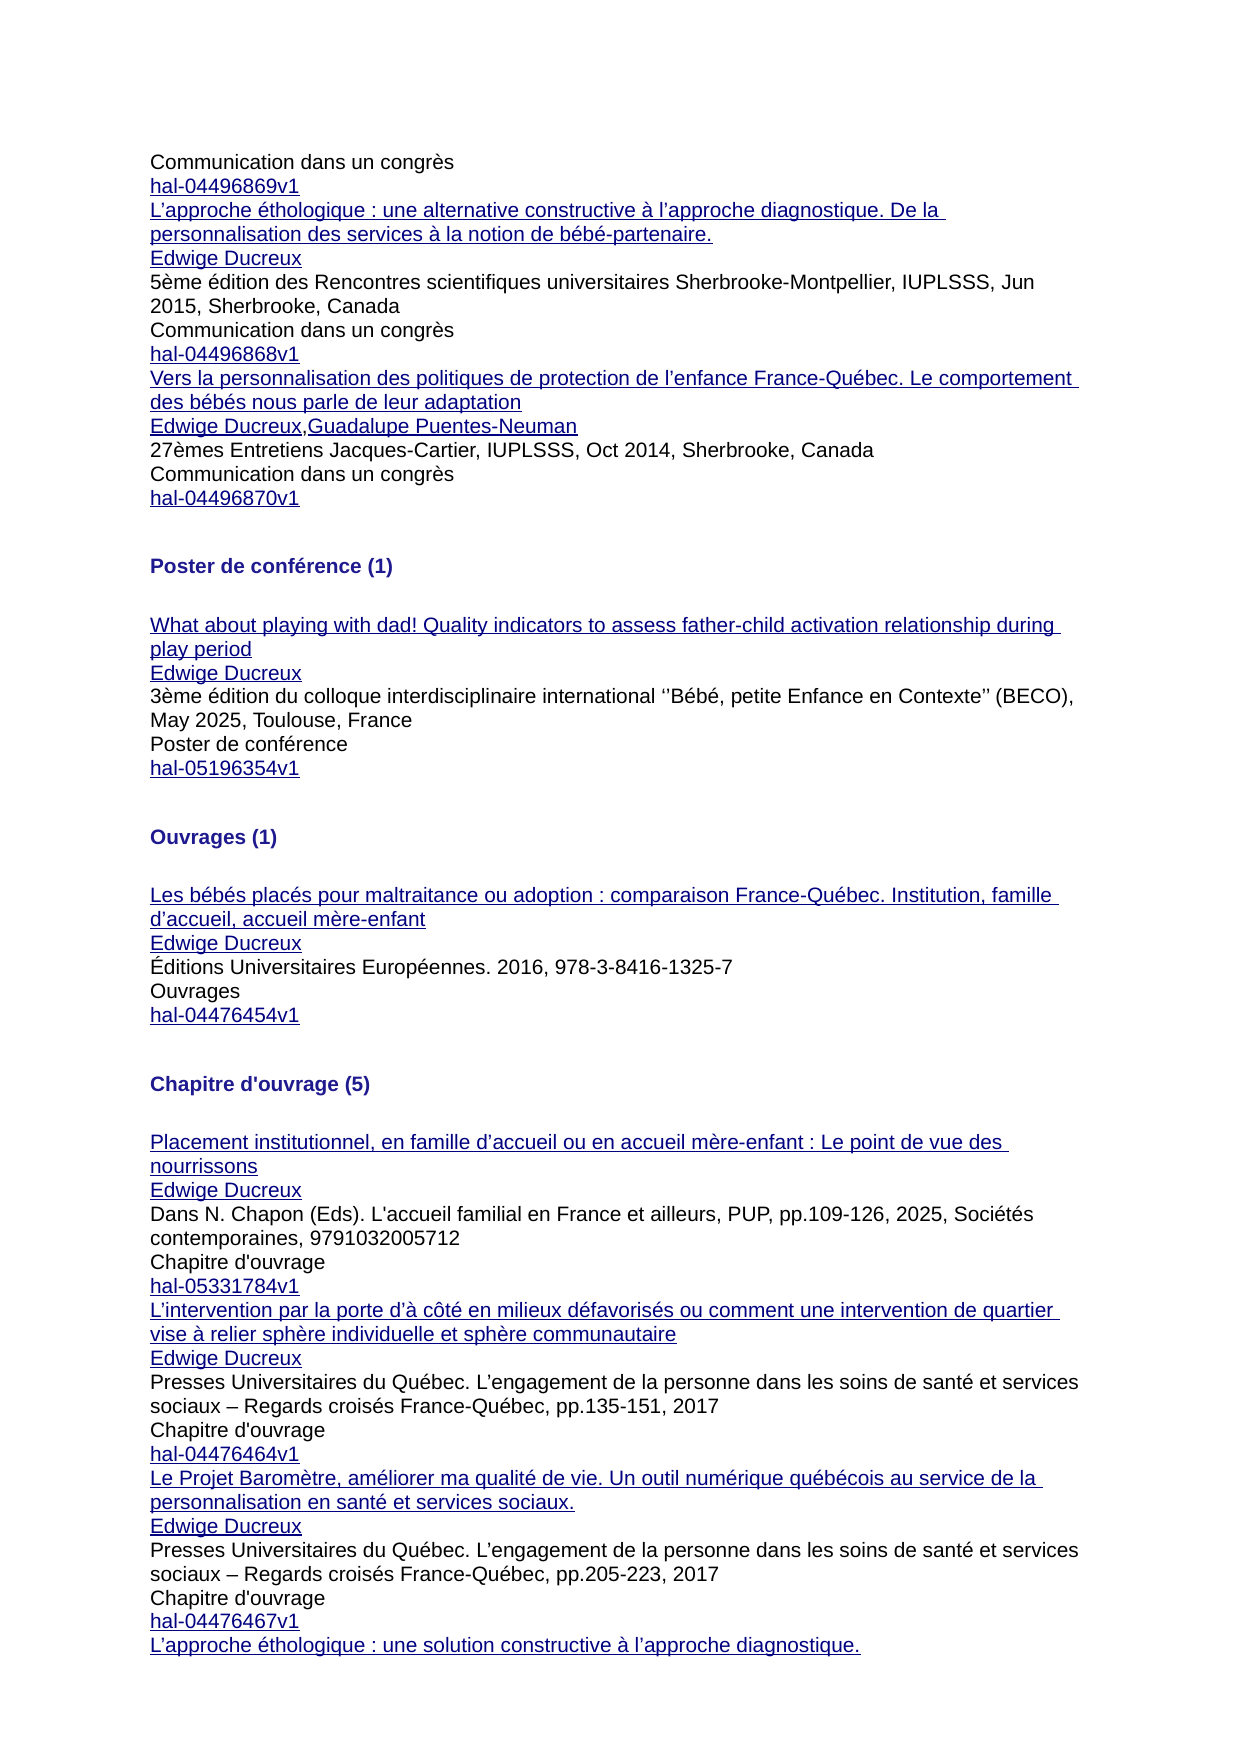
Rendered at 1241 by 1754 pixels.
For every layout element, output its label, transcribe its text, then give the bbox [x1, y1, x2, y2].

subtitle Poster de conférence (1) [150, 554, 1090, 578]
table_header What about playing with dad! Quality indicators to assess father-child activation relationship during play period Edwige Ducreux 3ème édition du colloque interdisciplinaire international ‘’Bébé, petite Enfance en Contexte’’ (BECO), May 2025, Toulouse, France Poster de conférence hal-05196354v1 [150, 613, 1090, 780]
table_header Placement institutionnel, en famille d’accueil ou en accueil mère-enfant : Le point de vue des nourrissons Edwige Ducreux Dans N. Chapon (Eds). L'accueil familial en France et ailleurs, PUP, pp.109-126, 2025, Sociétés contemporaines, 9791032005712 Chapitre d'ouvrage hal-05331784v1 [150, 1130, 1090, 1298]
table_cell L’intervention par la porte d’à côté en milieux défavorisés ou comment une intervention de quartier vise à relier sphère individuelle et sphère communautaire Edwige Ducreux Presses Universitaires du Québec. L’engagement de la personne dans les soins de santé et services sociaux – Regards croisés France-Québec, pp.135-151, 2017 Chapitre d'ouvrage hal-04476464v1 [150, 1298, 1090, 1466]
table_cell L’approche éthologique : une solution constructive à l’approche diagnostique. [150, 1633, 1090, 1657]
table_cell Vers la personnalisation des politiques de protection de l’enfance France-Québec. Le comportement des bébés nous parle de leur adaptation Edwige Ducreux,Guadalupe Puentes-Neuman 27èmes Entretiens Jacques-Cartier, IUPLSSS, Oct 2014, Sherbrooke, Canada Communication dans un congrès hal-04496870v1 [150, 366, 1090, 509]
table_cell Communication dans un congrès hal-04496869v1 [150, 150, 1090, 198]
table_cell L’approche éthologique : une alternative constructive à l’approche diagnostique. De la personnalisation des services à la notion de bébé-partenaire. Edwige Ducreux 5ème édition des Rencontres scientifiques universitaires Sherbrooke-Montpellier, IUPLSSS, Jun 2015, Sherbrooke, Canada Communication dans un congrès hal-04496868v1 [150, 198, 1090, 366]
table_header Les bébés placés pour maltraitance ou adoption : comparaison France-Québec. Institution, famille d’accueil, accueil mère-enfant Edwige Ducreux Éditions Universitaires Européennes. 2016, 978-3-8416-1325-7 Ouvrages hal-04476454v1 [150, 883, 1090, 1027]
subtitle Chapitre d'ouvrage (5) [150, 1072, 1090, 1096]
subtitle Ouvrages (1) [150, 825, 1090, 849]
table_cell Le Projet Baromètre, améliorer ma qualité de vie. Un outil numérique québécois au service de la personnalisation en santé et services sociaux. Edwige Ducreux Presses Universitaires du Québec. L’engagement de la personne dans les soins de santé et services sociaux – Regards croisés France-Québec, pp.205-223, 2017 Chapitre d'ouvrage hal-04476467v1 [150, 1466, 1090, 1633]
